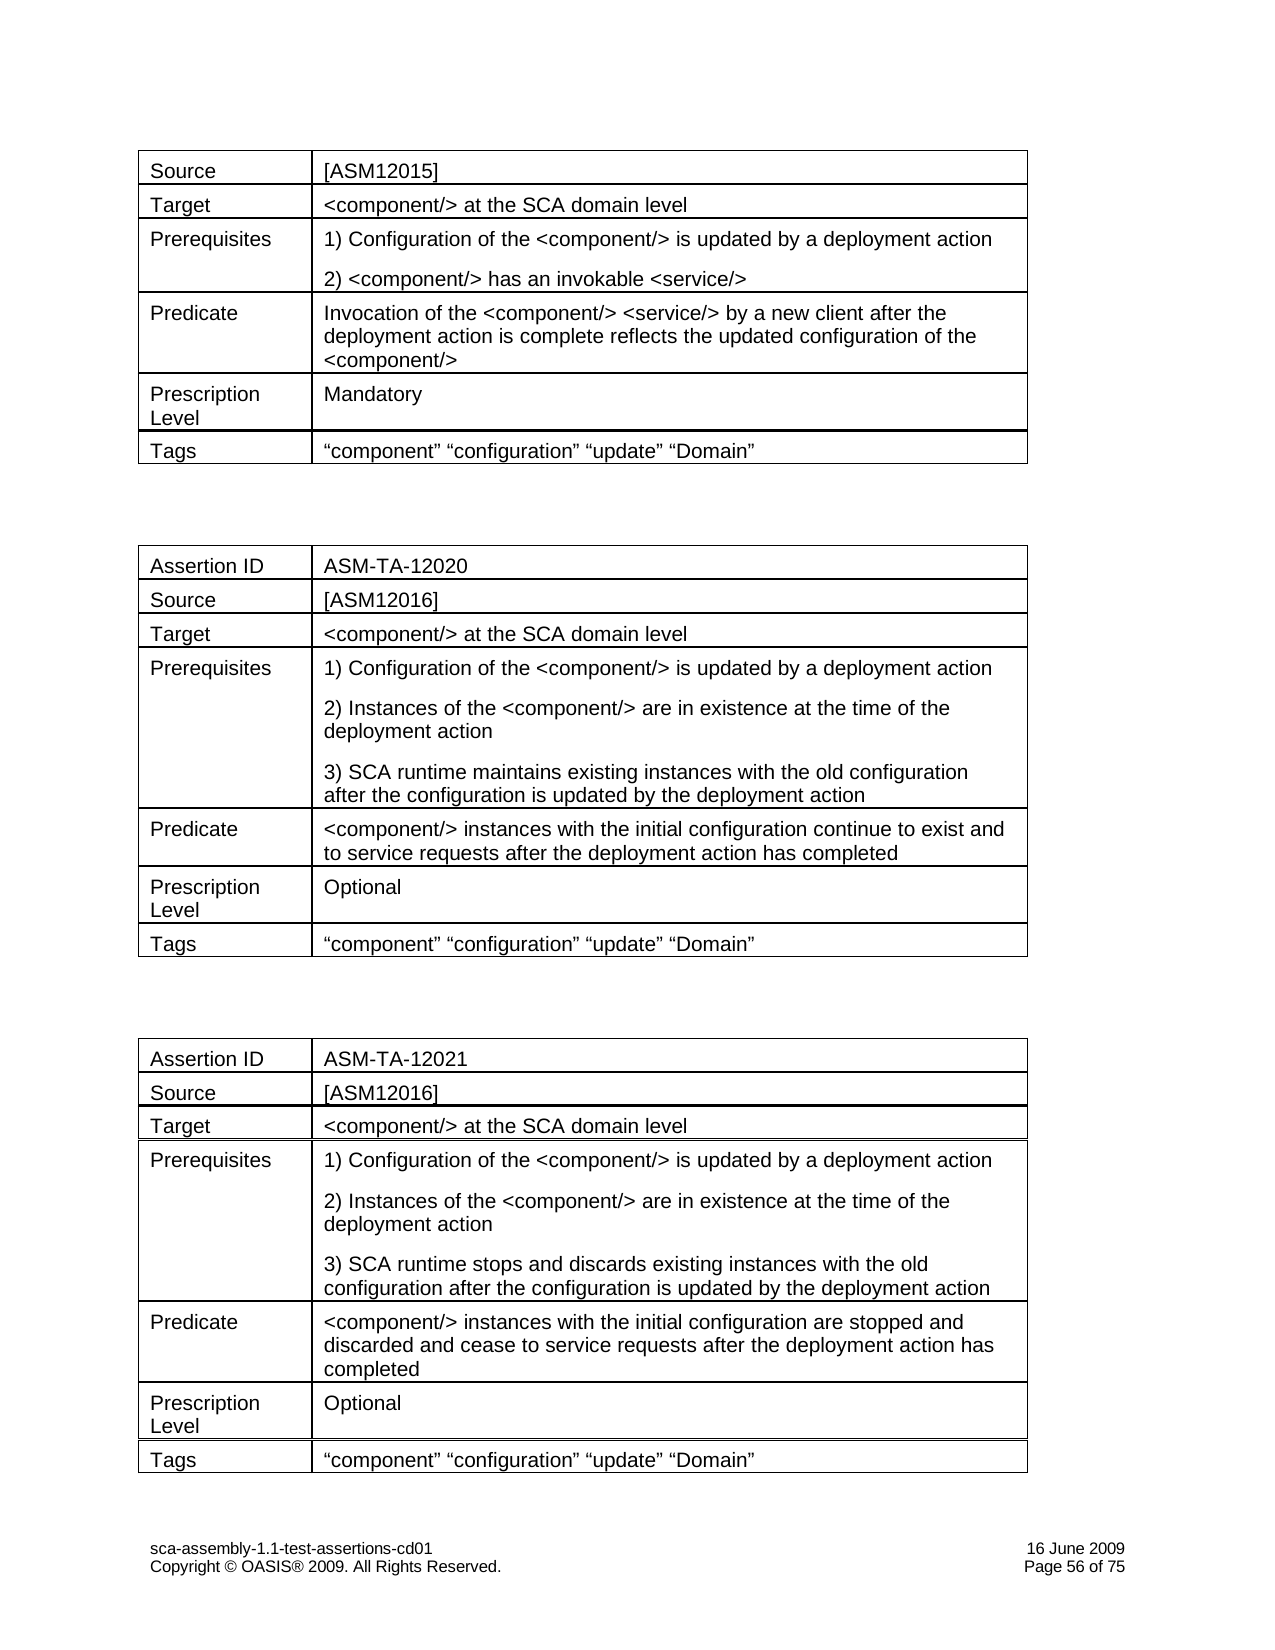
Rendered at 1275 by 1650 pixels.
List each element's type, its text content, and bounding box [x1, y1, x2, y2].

table_cell Tags [139, 432, 311, 463]
table_cell Source [139, 1073, 311, 1104]
table_cell Prerequisites [139, 219, 311, 291]
table_cell Invocation of the <component/> <service/> by a new client after the deployment action is complete reflects the updated configuration of the <component/> [313, 293, 1027, 372]
table_cell <component/> at the SCA domain level [313, 614, 1027, 646]
table_cell Prerequisites [139, 1141, 311, 1300]
table_cell Prescription Level [139, 867, 311, 922]
table_cell Source [139, 151, 311, 183]
table_cell 1) Configuration of the <component/> is updated by a deployment action 2) Instances of the <component/> are in existence at the time of the deployment action 3) SCA runtime stops and discards existing instances with the old configuration after the configuration is updated by the deployment action [313, 1141, 1027, 1300]
table_cell <component/> at the SCA domain level [313, 1107, 1027, 1138]
table_header ASM-TA-12020 [313, 546, 1027, 578]
table_cell Target [139, 614, 311, 646]
table_cell 1) Configuration of the <component/> is updated by a deployment action 2) Instances of the <component/> are in existence at the time of the deployment action 3) SCA runtime maintains existing instances with the old configuration after the configuration is updated by the deployment action [313, 648, 1027, 807]
table_cell [ASM12016] [313, 580, 1027, 612]
table_cell Target [139, 1107, 311, 1138]
table_cell Optional [313, 1383, 1027, 1438]
table_cell <component/> instances with the initial configuration are stopped and discarded and cease to service requests after the deployment action has completed [313, 1302, 1027, 1381]
table_cell Mandatory [313, 374, 1027, 429]
table_cell Tags [139, 924, 311, 956]
table_header ASM-TA-12021 [313, 1039, 1027, 1071]
table_cell “component” “configuration” “update” “Domain” [313, 432, 1027, 463]
table_cell Target [139, 185, 311, 217]
table_cell Predicate [139, 1302, 311, 1381]
table_cell Optional [313, 867, 1027, 922]
table_cell <component/> instances with the initial configuration continue to exist and to service requests after the deployment action has completed [313, 809, 1027, 865]
table_cell [ASM12016] [313, 1073, 1027, 1104]
table_cell Predicate [139, 809, 311, 865]
table_cell Prescription Level [139, 374, 311, 429]
table_cell <component/> at the SCA domain level [313, 185, 1027, 217]
table_cell Source [139, 580, 311, 612]
table_cell Predicate [139, 293, 311, 372]
table_cell 1) Configuration of the <component/> is updated by a deployment action 2) <component/> has an invokable <service/> [313, 219, 1027, 291]
table_cell “component” “configuration” “update” “Domain” [313, 1441, 1027, 1472]
table_cell Prescription Level [139, 1383, 311, 1438]
table_cell Tags [139, 1441, 311, 1472]
table_header Assertion ID [139, 546, 311, 578]
table_cell “component” “configuration” “update” “Domain” [313, 924, 1027, 956]
table_cell [ASM12015] [313, 151, 1027, 183]
table_cell Prerequisites [139, 648, 311, 807]
table_header Assertion ID [139, 1039, 311, 1071]
